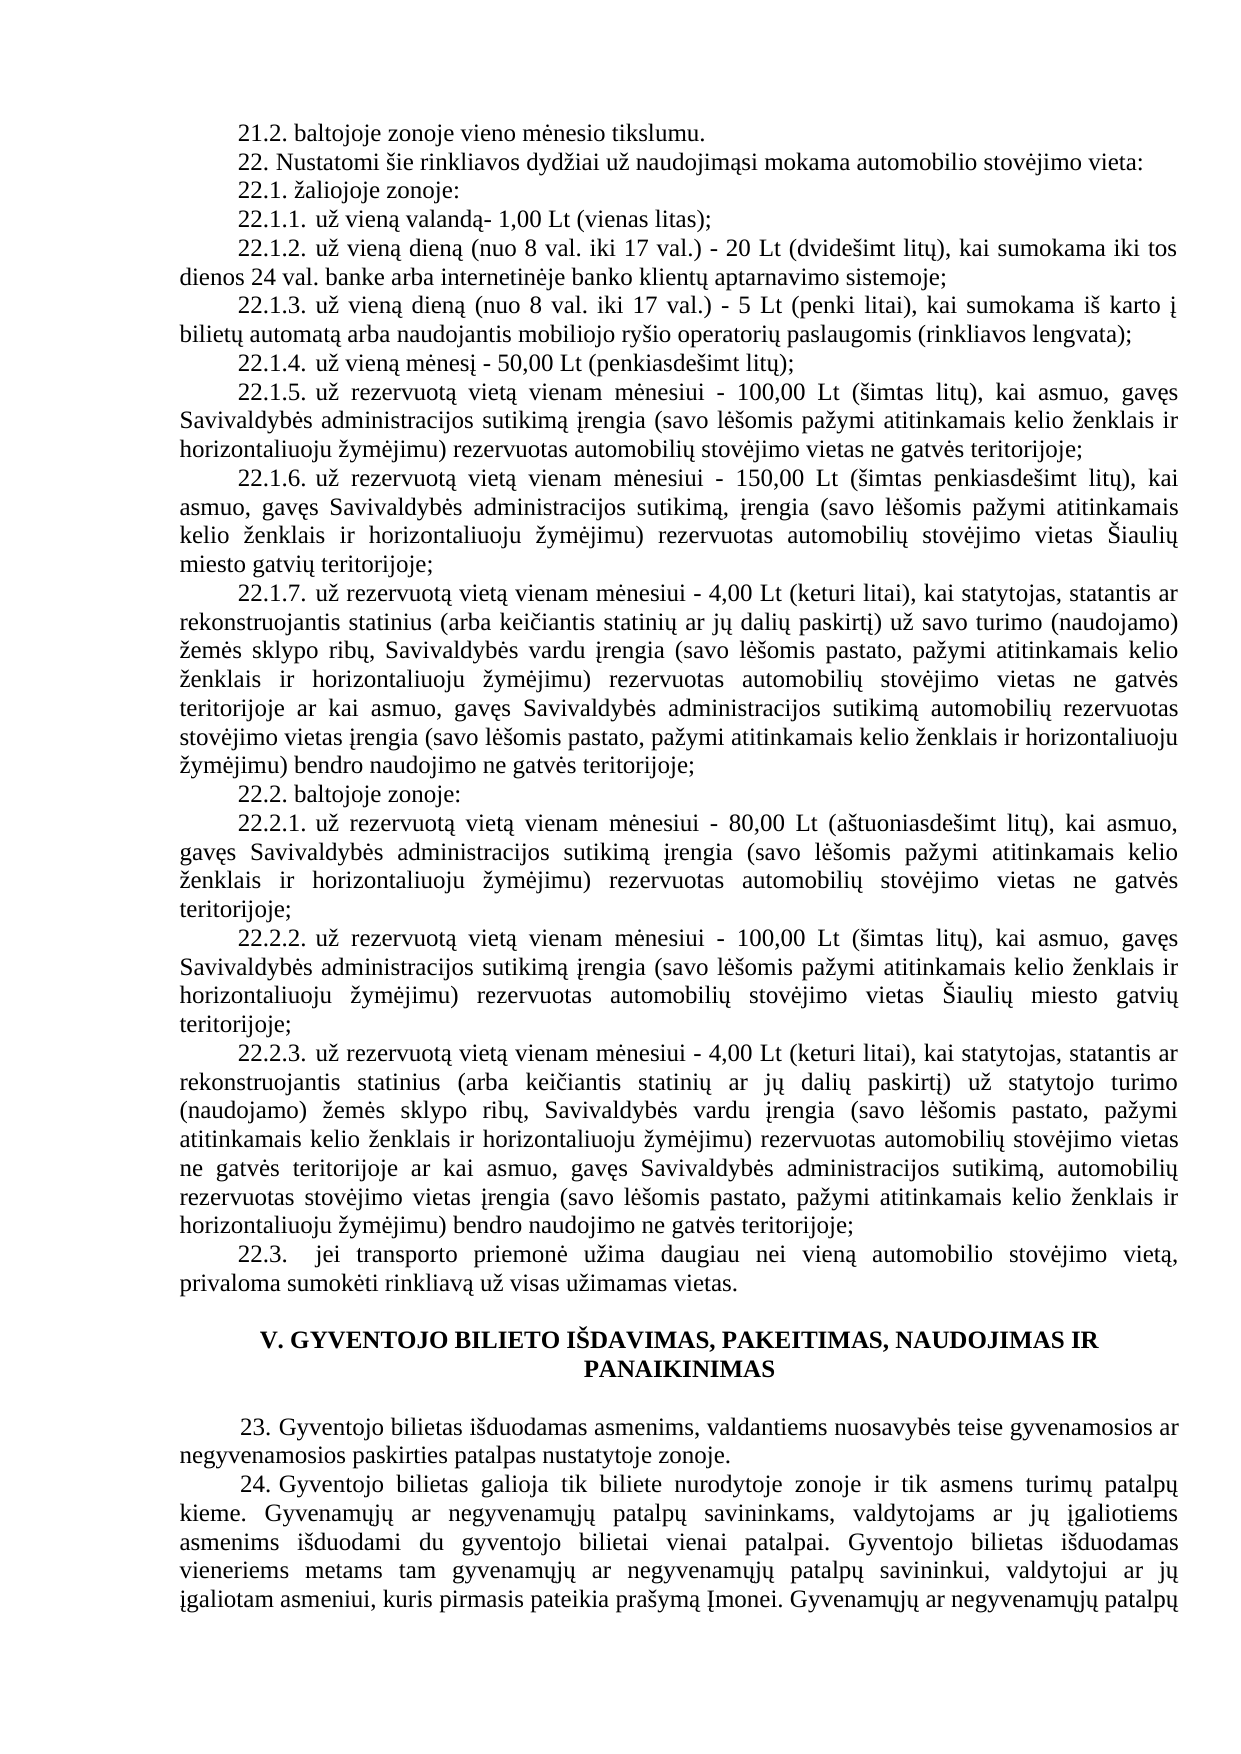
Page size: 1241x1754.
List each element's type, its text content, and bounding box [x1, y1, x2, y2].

text 22.2.2. už rezervuotą vietą vienam mėnesiui - 100,00 Lt (šimtas litų), kai asmuo, gavęs Savivaldybės administracijos sutikimą įrengia (savo lėšomis pažymi atitinkamais kelio ženklais ir horizontaliuoju žymėjimu) rezervuotas automobilių stovėjimo vietas Šiaulių miesto gatvių teritorijoje; [179, 923, 1179, 1038]
text 23. Gyventojo bilietas išduodamas asmenims, valdantiems nuosavybės teise gyvenamosios ar negyvenamosios paskirties patalpas nustatytoje zonoje. [179, 1412, 1179, 1469]
text 22.3. jei transporto priemonė užima daugiau nei vieną automobilio stovėjimo vietą, privaloma sumokėti rinkliavą už visas užimamas vietas. [179, 1239, 1179, 1297]
text 22.1.5. už rezervuotą vietą vienam mėnesiui - 100,00 Lt (šimtas litų), kai asmuo, gavęs Savivaldybės administracijos sutikimą įrengia (savo lėšomis pažymi atitinkamais kelio ženklais ir horizontaliuoju žymėjimu) rezervuotas automobilių stovėjimo vietas ne gatvės teritorijoje; [179, 377, 1179, 463]
text 22.1.7. už rezervuotą vietą vienam mėnesiui - 4,00 Lt (keturi litai), kai statytojas, statantis ar rekonstruojantis statinius (arba keičiantis statinių ar jų dalių paskirtį) už savo turimo (naudojamo) žemės sklypo ribų, Savivaldybės vardu įrengia (savo lėšomis pastato, pažymi atitinkamais kelio ženklais ir horizontaliuoju žymėjimu) rezervuotas automobilių stovėjimo vietas ne gatvės teritorijoje ar kai asmuo, gavęs Savivaldybės administracijos sutikimą automobilių rezervuotas stovėjimo vietas įrengia (savo lėšomis pastato, pažymi atitinkamais kelio ženklais ir horizontaliuoju žymėjimu) bendro naudojimo ne gatvės teritorijoje; [179, 578, 1179, 779]
text 22.1. žaliojoje zonoje: [179, 176, 1181, 204]
text 22.1.1. už vieną valandą- 1,00 Lt (vienas litas); [179, 204, 1181, 233]
text 24. Gyventojo bilietas galioja tik biliete nurodytoje zonoje ir tik asmens turimų patalpų kieme. Gyvenamųjų ar negyvenamųjų patalpų savininkams, valdytojams ar jų įgaliotiems asmenims išduodami du gyventojo bilietai vienai patalpai. Gyventojo bilietas išduodamas vieneriems metams tam gyvenamųjų ar negyvenamųjų patalpų savininkui, valdytojui ar jų įgaliotam asmeniui, kuris pirmasis pateikia prašymą Įmonei. Gyvenamųjų ar negyvenamųjų patalpų [179, 1469, 1179, 1613]
text 22.1.4. už vieną mėnesį - 50,00 Lt (penkiasdešimt litų); [179, 348, 1181, 377]
text 21.2. baltojoje zonoje vieno mėnesio tikslumu. [179, 118, 1181, 147]
text 22.2.3. už rezervuotą vietą vienam mėnesiui - 4,00 Lt (keturi litai), kai statytojas, statantis ar rekonstruojantis statinius (arba keičiantis statinių ar jų dalių paskirtį) už statytojo turimo (naudojamo) žemės sklypo ribų, Savivaldybės vardu įrengia (savo lėšomis pastato, pažymi atitinkamais kelio ženklais ir horizontaliuoju žymėjimu) rezervuotas automobilių stovėjimo vietas ne gatvės teritorijoje ar kai asmuo, gavęs Savivaldybės administracijos sutikimą, automobilių rezervuotas stovėjimo vietas įrengia (savo lėšomis pastato, pažymi atitinkamais kelio ženklais ir horizontaliuoju žymėjimu) bendro naudojimo ne gatvės teritorijoje; [179, 1038, 1179, 1239]
text 22.2.1. už rezervuotą vietą vienam mėnesiui - 80,00 Lt (aštuoniasdešimt litų), kai asmuo, gavęs Savivaldybės administracijos sutikimą įrengia (savo lėšomis pažymi atitinkamais kelio ženklais ir horizontaliuoju žymėjimu) rezervuotas automobilių stovėjimo vietas ne gatvės teritorijoje; [179, 808, 1179, 923]
text 22. Nustatomi šie rinkliavos dydžiai už naudojimąsi mokama automobilio stovėjimo vieta: [179, 147, 1181, 176]
text V. GYVENTOJO BILIETO IŠDAVIMAS, PAKEITIMAS, NAUDOJIMAS IR PANAIKINIMAS [177, 1326, 1181, 1383]
text 22.2. baltojoje zonoje: [179, 779, 1181, 808]
text 22.1.6. už rezervuotą vietą vienam mėnesiui - 150,00 Lt (šimtas penkiasdešimt litų), kai asmuo, gavęs Savivaldybės administracijos sutikimą, įrengia (savo lėšomis pažymi atitinkamais kelio ženklais ir horizontaliuoju žymėjimu) rezervuotas automobilių stovėjimo vietas Šiaulių miesto gatvių teritorijoje; [179, 463, 1179, 578]
text 22.1.2. už vieną dieną (nuo 8 val. iki 17 val.) - 20 Lt (dvidešimt litų), kai sumokama iki tos dienos 24 val. banke arba internetinėje banko klientų aptarnavimo sistemoje; [179, 233, 1179, 291]
text 22.1.3. už vieną dieną (nuo 8 val. iki 17 val.) - 5 Lt (penki litai), kai sumokama iš karto į bilietų automatą arba naudojantis mobiliojo ryšio operatorių paslaugomis (rinkliavos lengvata); [179, 291, 1179, 348]
